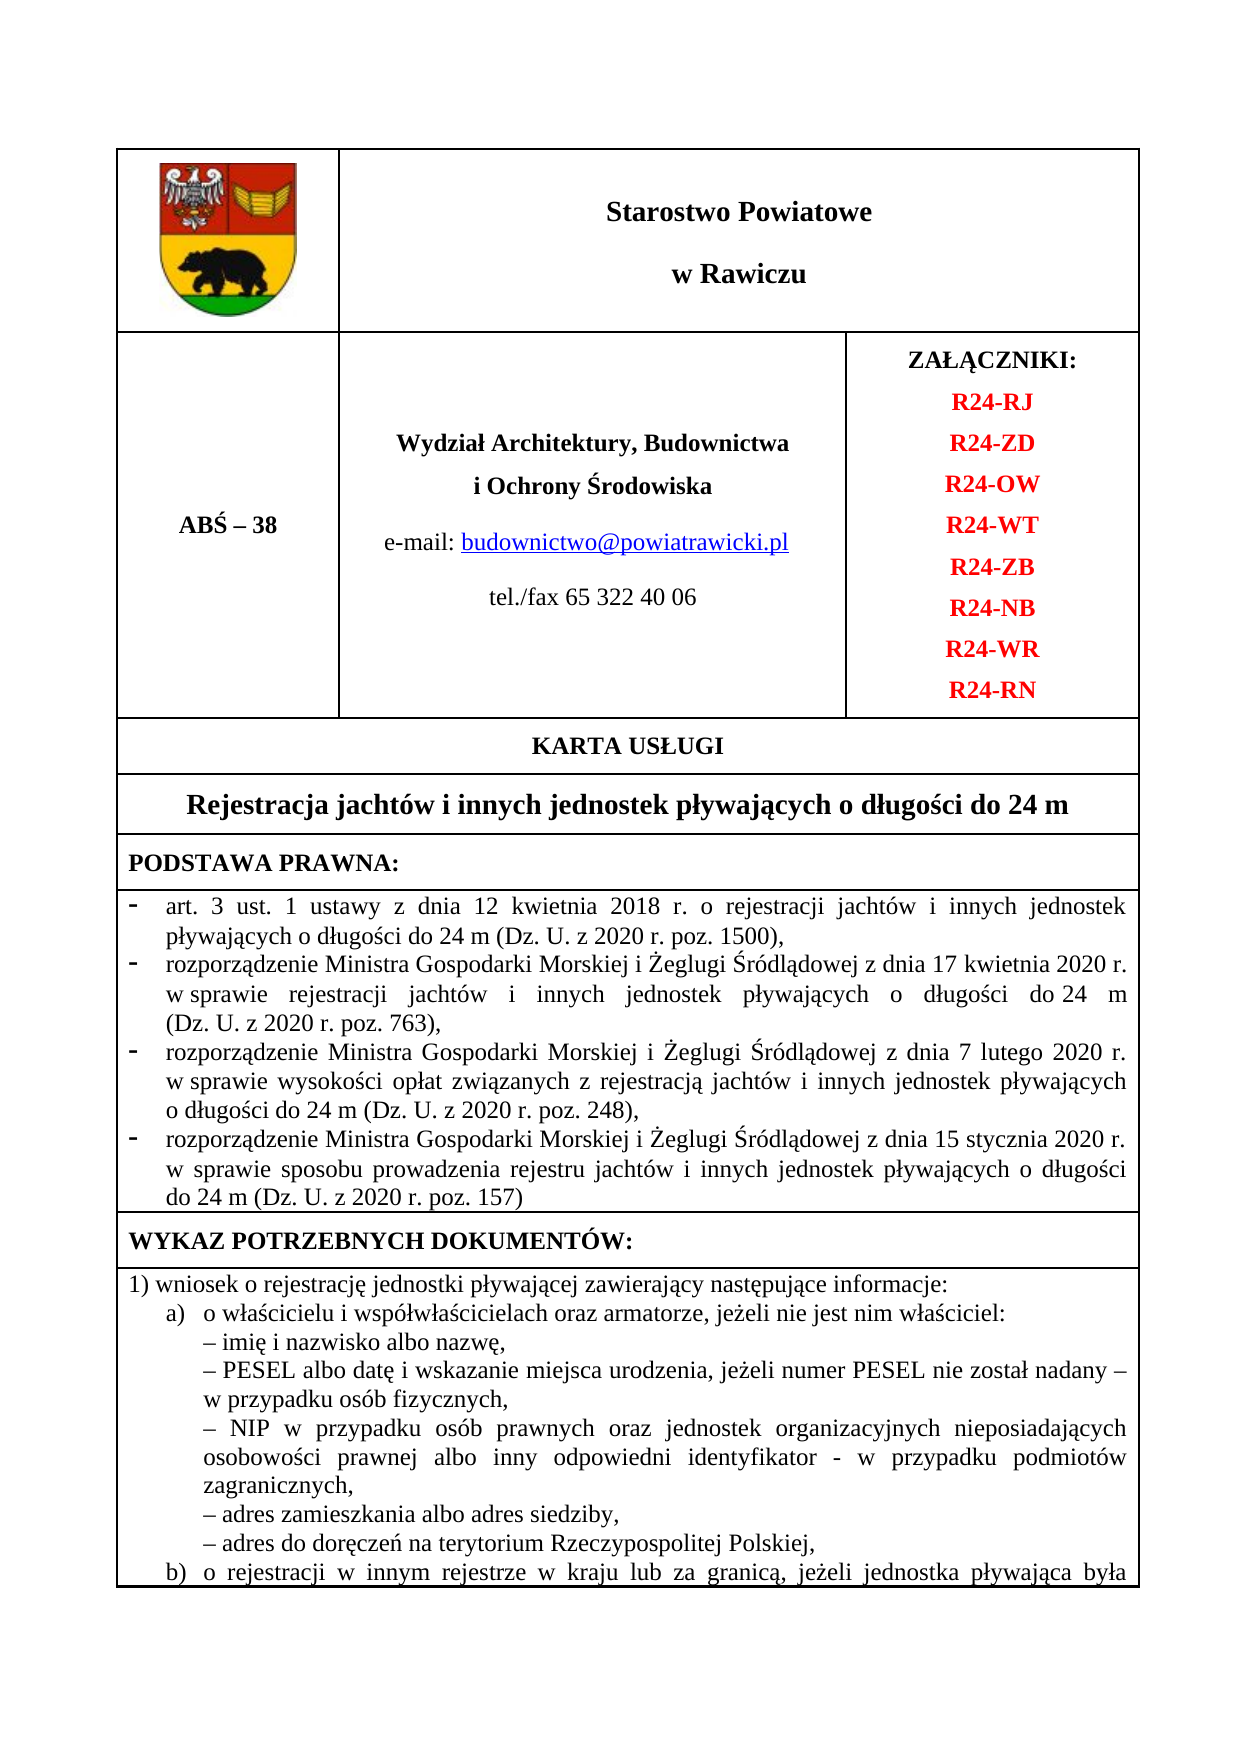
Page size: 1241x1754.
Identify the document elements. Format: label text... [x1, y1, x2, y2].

table_header [118, 150, 338, 331]
table_cell Rejestracja jachtów i innych jednostek pływających o długości do 24 m [118, 775, 1138, 833]
table_cell PODSTAWA PRAWNA: [118, 835, 1138, 889]
table_cell ZAŁĄCZNIKI: R24-RJ R24-ZD R24-OW R24-WT R24-ZB R24-NB R24-WR R24-RN [847, 333, 1138, 717]
table_cell art. 3 ust. 1 ustawy z dnia 12 kwietnia 2018 r. o rejestracji jachtów i innych jednostek pływających o długości do 24 m (Dz. U. z 2020 r. poz. 1500), rozporządzenie Ministra Gospodarki Morskiej i Żeglugi Śródlądowej z dnia 17 kwietnia 2020 r. w sprawie rejestracji jachtów i innych jednostek pływających o długości do 24 m (Dz. U. z 2020 r. poz. 763), rozporządzenie Ministra Gospodarki Morskiej i Żeglugi Śródlądowej z dnia 7 lutego 2020 r. w sprawie wysokości opłat związanych z rejestracją jachtów i innych jednostek pływających o długości do 24 m (Dz. U. z 2020 r. poz. 248), rozporządzenie Ministra Gospodarki Morskiej i Żeglugi Śródlądowej z dnia 15 stycznia 2020 r. w sprawie sposobu prowadzenia rejestru jachtów i innych jednostek pływających o długości do 24 m (Dz. U. z 2020 r. poz. 157) [118, 891, 1138, 1211]
picture [159, 163, 297, 317]
table_cell WYKAZ POTRZEBNYCH DOKUMENTÓW: [118, 1213, 1138, 1267]
table_header Starostwo Powiatowe w Rawiczu [340, 150, 1138, 331]
table_cell 1) wniosek o rejestrację jednostki pływającej zawierający następujące informacje: o właścicielu i współwłaścicielach oraz armatorze, jeżeli nie jest nim właściciel: – imię i nazwisko albo nazwę, – PESEL albo datę i wskazanie miejsca urodzenia, jeżeli numer PESEL nie został nadany – w przypadku osób fizycznych, – NIP w przypadku osób prawnych oraz jednostek organizacyjnych nieposiadających osobowości prawnej albo inny odpowiedni identyfikator - w przypadku podmiotów zagranicznych, – adres zamieszkania albo adres siedziby, – adres do doręczeń na terytorium Rzeczypospolitej Polskiej, o rejestracji w innym rejestrze w kraju lub za granicą, jeżeli jednostka pływająca była zarejestrowana: – wskazanie organu poprzedniej rejestracji, – numer rejestracyjny, – datę rejestracji i wykreślenia z rejestru, o numerze identyfikacyjnym albo indywidualnym numerze identyfikacyjnym (INI), jeżeli został nadany, o zamiarze eksploatowania jednostki pływającej na wodach: morskich albo śródlądowych, albo morskich i śródlądowych, o zamiarze używania jednostki pływającej do celów rekreacyjnych lub komercyjnych, o zamiarze używania jednostki pływającej do: – amatorskiego połowu ryb, – połowów rybackich, – rybołówstwa rekreacyjnego w rozumieniu art. 2 ust. 1 pkt 22 ustawy z dnia 19 grudnia 2014 r. o rybołówstwie morskim, o nazwie jednostki pływającej, o ile została nadana przez właściciela, o porcie macierzystym jednostki pływającej na terytorium Rzeczypospolitej Polskiej (portem macierzystym jest: – dla śródlądowej jednostki pływającej miejscowość na terytorium Rzeczypospolitej Polskiej, – dla morskiej jednostki pływającej port morski na terytorium Rzeczypospolitej Polskiej), o rodzaju napędu jednostki pływającej, a w przypadku napędu mechanicznego, także o jego mocy, o marce i modelu lub typie jednostki pływającej, o podstawowych wymiarach i parametrach jednostki pływającej, o materiale głównym, z którego zbudowany jest kadłub jednostki pływającej, o roku budowy i producencie jednostki pływającej, o sygnale rozpoznawczym (Call Sign) i morskim radiowym numerze identyfikacyjnym MMSI, jeżeli zostały nadane, o maksymalnej dopuszczalnej liczbie osób na pokładzie jednostki pływającej, jeżeli została określona w deklaracji zgodności CE lub innej dokumentacji wydanej przez upoważniony podmiot, o dopuszczalnej sile wiatru oraz znaczącej wysokości fali, jeżeli zostały określone w deklaracji zgodności CE lub innej dokumentacji wydanej przez upoważniony podmiot; 2) dowód własności (w szczególności faktura VAT, umowa sprzedaży, zamiany, darowizny, prawomocne orzeczenie sądu rozstrzygające o prawie własności, w przypadku jednostek budowanych systemem gospodarczym – pisemne oświadczenie budowniczego, które składa się pod rygorem odpowiedzialności karnej za składanie fałszywych zeznań); 3) dokumenty lub materiały potwierdzające informacje, o których mowa w pkt 1 lit. a-c oraz i-p, a także dokument zawierający zgodę właściciela jednostki pływającej na uprawianie żeglugi przez armatora, deklarację zgodności CE jednostki pływającej oraz silnika, jeżeli były wydane; 4) dowód wniesienia opłaty za rozpatrzenie wniosku i wydanie dokumentu rejestracyjnego, 5) pełnomocnictwo do działania w imieniu pozostałych współwłaścicieli, jeżeli jednostka pływająca jest przedmiotem współwłasności, a wniosek składa jeden ze współwłaścicieli. Dokumentem lub materiałem potwierdzającym informacje: 1) o właścicielu i współwłaścicielach oraz armatorze jednostki pływającej jest: dokument tożsamości, odpis, wyciąg albo zaświadczenie z Krajowego Rejestru Sądowego albo innego właściwego rejestru albo inny dokument wystawiony przez uprawniony organ stwierdzający: – pełną nazwę podmiotu niebędącego osobą fizyczną, – NIP albo odpowiedni identyfikator, – siedzibę oraz – imiona i nazwiska osób uprawionych do działania w imieniu podmiotu niebędącego osobą fizyczną, oświadczenie właściciela lub współwłaściciela – w odniesieniu do adresu zamieszkania właściciela, współwłaściciela lub armatora, oświadczenie właściciela lub współwłaściciela – w odniesieniu do adresu do doręczeń właściciela, współwłaściciela lub armatora; 2) o rejestracji jednostki pływającej w innym rejestrze w kraju lub za granicą jest: zaświadczenie o wykreśleniu z rejestru polskiego lub zagranicznego, jeżeli jednostka pływająca była wcześniej w nim zarejestrowana, dokument potwierdzający rejestrację czasową; 3) o numerze identyfikacyjnym albo indywidualnym numerze identyfikacyjnym (INI) jednostki pływającej jest: czytelne zdjęcie tabliczki znamionowej z numerem identyfikacyjnym oraz deklaracja zgodności CE, w której wskazano ten numer, dokument rejestracyjny; 4) o rodzaju napędu jednostki pływającej, a w przypadku napędu mechanicznego, także o jego mocy jest1: deklaracja zgodności CE, jeden z dokumentów, o których mowa w § 4 pkt 1-4 rozporządzenia Ministra Gospodarki Morskiej i Żeglugi Śródlądowej z dnia 17 kwietnia 2020 r. w sprawie rejestracji jachtów i innych jednostek pływających o długości do 24 m, instrukcja lub karta gwarancyjna producenta lub inny dokument wydany przez producenta lub budowniczego, oświadczenie właściciela – w przypadku jednostek pływających bez napędu mechanicznego lub których moc napędu mechanicznego nie przekracza 20 kW; 5) o marce i modelu lub typie jednostki pływającej jest: deklaracja zgodności CE, dokument wydany przez producenta lub budowniczego, dokumentacja projektowa, oświadczenie właściciela lub współwłaściciela; 6) o podstawowych wymiarach i parametrach jednostki pływającej jest2: w odniesieniu do liczby kadłubów oraz długości, szerokości, maksymalnego zanurzenia: – deklaracja zgodności CE, – świadectwo pomiarowe, – certyfikat pomiarowy, – jeden z dokumentów, o których mowa w § 4 pkt 1-4 rozporządzenie Ministra Gospodarki Morskiej i Żeglugi Śródlądowej z dnia 17 kwietnia 2020 r. w sprawie rejestracji jachtów i innych jednostek pływających o długości do 24 m, – dokument wydany przez producenta lub budowniczego, – oświadczenie właściciela lub współwłaściciela w przypadku jednostek pływających, których długość nie przekracza 14 m, w odniesieniu do kategorii projektowej, jeżeli została nadana – deklaracja zgodności CE; 7) o materiale głównym, z którego zbudowany jest kadłub jednostki pływającej, jest: deklaracja zgodności CE, jeden z dokumentów, o których mowa w § 4 pkt 1-4 rozporządzenie Ministra Gospodarki Morskiej i Żeglugi Śródlądowej z dnia 17 kwietnia 2020 r. w sprawie rejestracji jachtów i innych jednostek pływających o długości do 24 m, dokument wydany przez producenta lub budowniczego, oświadczenie właściciela lub współwłaściciela; 8) o roku budowy i producencie jednostki pływającej jest: deklaracja zgodności CE, dokument wydany przez producenta lub budowniczego, oświadczenie właściciela lub współwłaściciela; 9) o sygnale rozpoznawczym (Call Sign) i morskim radiowym numerze identyfikacyjnym MMSI jednostki pływającej jest pozwolenie radiowe. Dokumentem stanowiącym podstawę określenia danych o maksymalnej dopuszczalnej liczbie osób na pokładzie jednostki pływającej, dopuszczalnej sile wiatru oraz znaczącej wysokości fali jest deklaracja zgodności CE lub jeden z poniżej wymienionych dokumentów, zgodnie z § 4 rozporządzenie Ministra Gospodarki Morskiej i Żeglugi Śródlądowej z dnia 17 kwietnia 2020 r. w sprawie rejestracji jachtów i innych jednostek pływających o długości do 24 m: 1) karta bezpieczeństwa jednostki, jeżeli była wydana; 2) dokument wydany przez: uznaną organizację w rozumieniu art. 5 pkt 17 ustawy z dnia 18 sierpnia 2011 r. o bezpieczeństwie morskim albo podmiot upoważniony przez ministra właściwego do spraw gospodarki morskiej do wykonywania przeglądów technicznych jachtów morskich o długości do 15 m, na podstawie art. 26 ust. 1 ustawy, o której mowa w lit. a - jeżeli był wydany; 3) dokument dopuszczający statek do żeglugi, o którym mowa w art. 28 ust. 1 i 4 ustawy z dnia 21 grudnia 2000 r. o żegludze śródlądowej, jeżeli był wydany; 4) inny dokument wydany na podstawie przepisów ustawy o żegludze śródlądowej przez: instytucję klasyfikacyjną uznaną przez Komisję Europejską albo techniczną komisję inspekcyjną, o której mowa w art. 10a ust. 1 ustawy o żegludze śródlądowej, albo podmiot upoważniony do przeprowadzania przeglądów technicznych, o którym mowa w art. 34j ust. 1 ustawy o żegludze śródlądowej - jeżeli był wydany. W przypadku, gdy do wniosku nie załączono dokumentacji, o której mowa powyżej, do wniosku mogą być dołączone oświadczenia właściciela lub współwłaściciela: 1) o braku deklaracji zgodności CE, jeżeli jej wydanie nie było wymagane przepisami prawa, upłynęło 10 lat od momentu wydania deklaracji zgodności CE przez producenta albo właściciel nie posiada deklaracji zgodności CE, a uzyskanie duplikatu dokumentu nie jest możliwe; 2) o braku dokumentacji, jeżeli dla jednostki pływającej nie została wydana deklaracja zgodności CE ani inna dokumentacja wydana przez upoważniony podmiot umożliwiająca określenie danych o maksymalnej dopuszczalnej liczbie osób na pokładzie jednostki pływającej, dopuszczalnej sile wiatru lub znaczącej wysokości fali; 3) o niezarejestrowaniu jednostki pływającej w innym rejestrze w kraju lub za granicą; 4) o nienadaniu jednostce pływającej indywidualnego numeru identyfikacyjnego (INI); 5) o braku ważnego pozwolenia radiowego dla jednostki pływającej. Dokumenty sporządzone w języku obcym dołącza się wraz z ich tłumaczeniem na język polski sporządzonym przez tłumacza przysięgłego lub potwierdzonym przez właściwego konsula. W przypadku braku na terytorium Rzeczypospolitej Polskiej tłumacza przysięgłego danego języka dopuszcza się tłumaczenie wykonane przez tłumacza przysięgłego państwa, z którego jednostka pływająca została sprowadzona (nie dotyczy składania deklaracji zgodności CE). Wniosek może zawierać dodatkowe informacje podane w celu zwiększenia skuteczności prowadzenia działań ratowniczych lub przeciwdziałania kradzieży, w szczególności: 1) dane osób, z którymi należy się kontaktować w razie prowadzenia działań ratowniczych, 2) kolor lub znaki charakterystyczne na kadłubie lub żaglach, 3) dane dotyczące silnika zaburtowego, tj. producent, typ silnika, moc w kW oraz numer silnika. Wniosek o rejestrację składa się w postaci papierowej osobiście albo przez przedstawiciela ustawowego albo pełnomocnika albo przekazuje się do organu rejestrującego w postaci elektronicznej. W przypadku, gdy wnioskodawca składa wniosek o rejestrację w postaci elektronicznej, a posiada wymagane załączniki w oryginale wyłącznie w postaci papierowej, dokumenty te mogą być dołączone do wniosku w postaci odwzorowania cyfrowego, a ich oryginały należy okazać organowi rejestrującemu przed odbiorem dokumentu rejestracyjnego. _______________________ 1. Informacją o rodzaju napędu jednostki pływającej jest: rodzaj napędu głównego (żaglowy, mechaniczny, mięśnie ludzkie lub inny); w przypadku napędu żaglowego: a) informacja, czy jednostka jest wyposażona w pomocniczy napęd mechaniczny, b) jeżeli jednostka wyposażona jest w pomocniczy napęd mechaniczny - informacja, czy jest to silnik stacjonarny czy zaburtowy; w przypadku napędu mechanicznego: a) liczba silników napędu głównego, typ silnika, łączna moc silników w kW, b) informacja, czy jednostka jest wyposażona w napęd pomocniczy; 2. Informacją o podstawowych wymiarach i parametrach jednostki pływającej jest: liczba kadłubów; długość, szerokość i maksymalne zanurzenie oraz źródło tych informacji; kategoria projektowa, jeżeli została nadana. [118, 1269, 1138, 1585]
table_cell Wydział Architektury, Budownictwa i Ochrony Środowiska e-mail: budownictwo@powiatrawicki.pl tel./fax 65 322 40 06 [340, 333, 845, 717]
table_cell ABŚ – 38 [118, 333, 338, 717]
table_cell KARTA USŁUGI [118, 719, 1138, 773]
